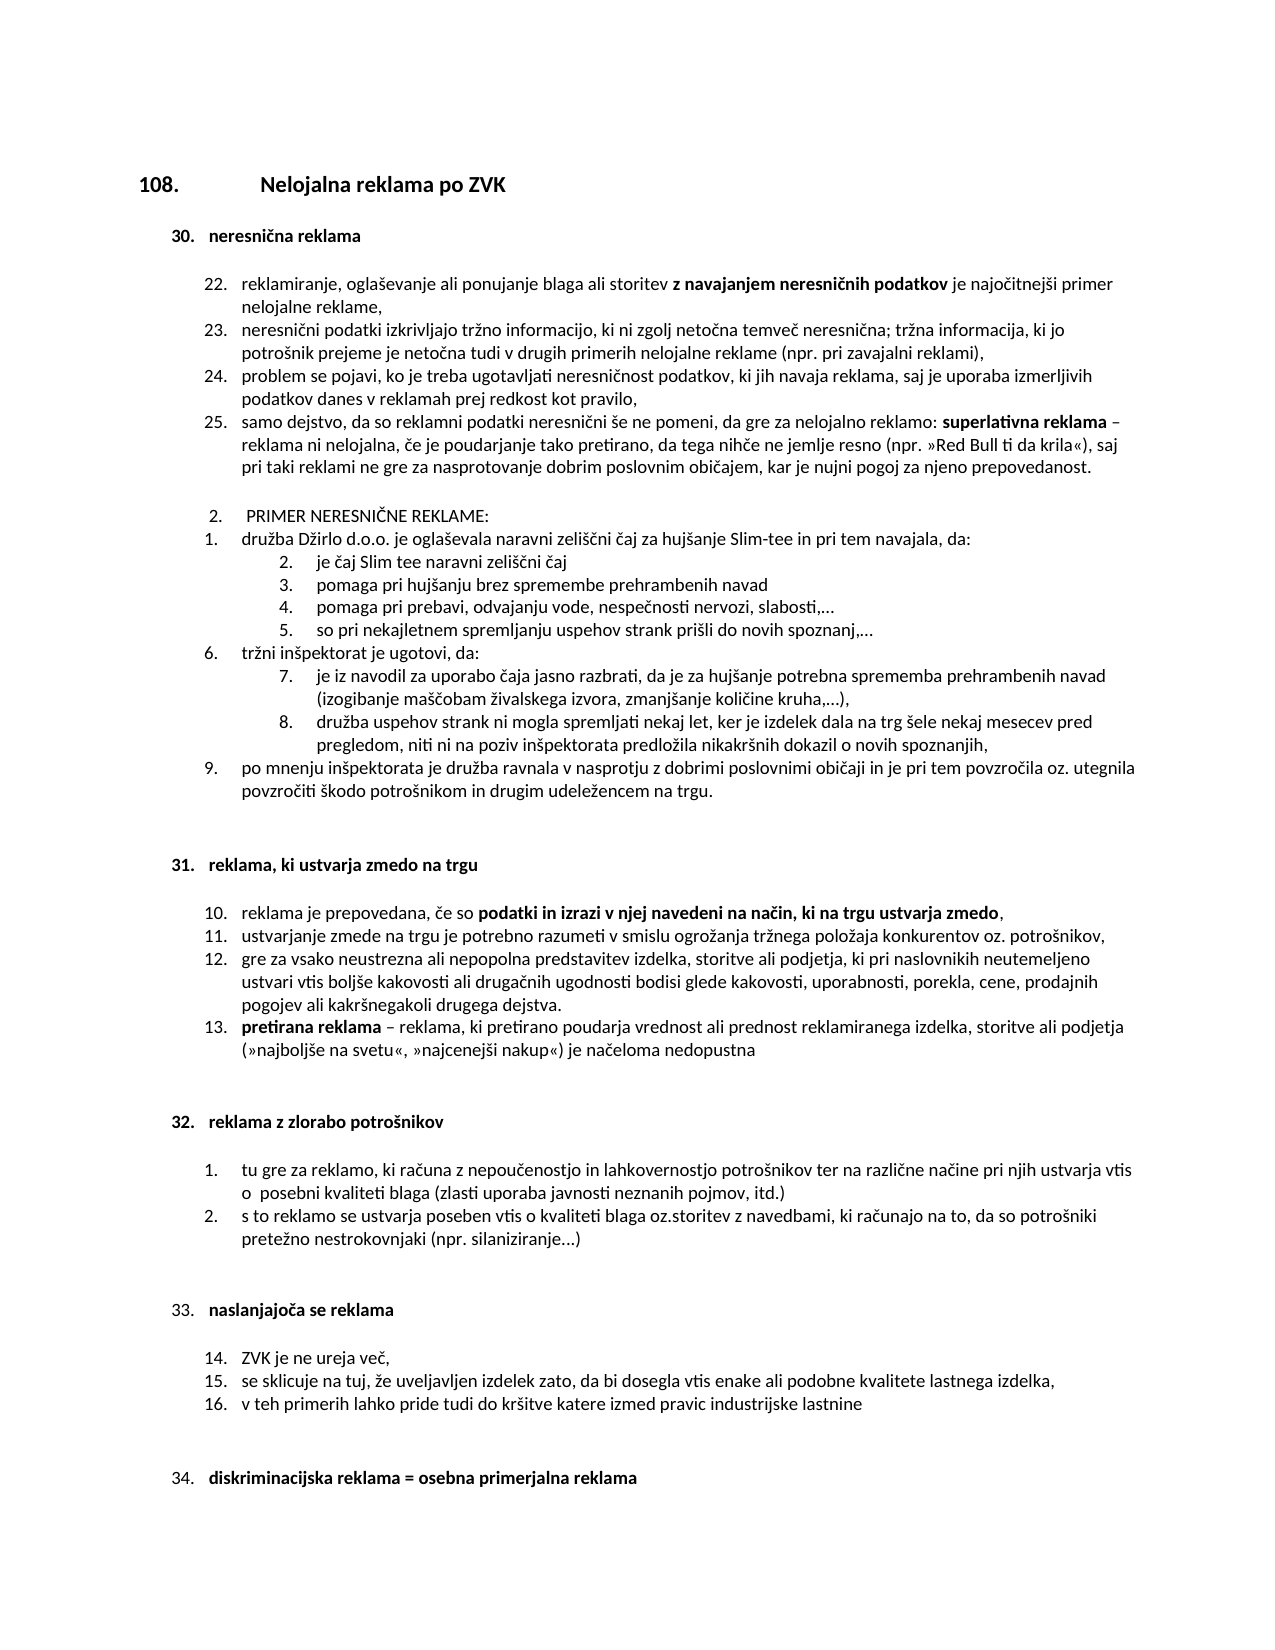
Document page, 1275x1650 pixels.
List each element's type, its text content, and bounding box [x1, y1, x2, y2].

subtitle pomaga pri prebavi, odvajanju vode, nespečnosti nervozi, slabosti,… [279, 596, 1137, 618]
subtitle so pri nekajletnem spremljanju uspehov strank prišli do novih spoznanj,… [279, 618, 1137, 641]
subtitle je čaj Slim tee naravni zeliščni čaj [279, 550, 1137, 573]
subtitle tržni inšpektorat je ugotovi, da: [204, 641, 1137, 664]
subtitle po mnenju inšpektorata je družba ravnala v nasprotju z dobrimi poslovnimi običaji in je pri tem povzročila oz. utegnila povzročiti škodo potrošnikom in drugim udeležencem na trgu. [204, 756, 1137, 802]
subtitle Nelojalna reklama po ZVK [138, 171, 1137, 198]
subtitle se sklicuje na tuj, že uveljavljen izdelek zato, da bi dosegla vtis enake ali podobne kvalitete lastnega izdelka, [204, 1369, 1137, 1392]
subtitle je iz navodil za uporabo čaja jasno razbrati, da je za hujšanje potrebna sprememba prehrambenih navad (izogibanje maščobam živalskega izvora, zmanjšanje količine kruha,…), [279, 664, 1137, 710]
subtitle s to reklamo se ustvarja poseben vtis o kvaliteti blaga oz.storitev z navedbami, ki računajo na to, da so potrošniki pretežno nestrokovnjaki (npr. silaniziranje...) [204, 1204, 1137, 1250]
subtitle neresnični podatki izkrivljajo tržno informacijo, ki ni zgolj netočna temveč neresnična; tržna informacija, ki jo potrošnik prejeme je netočna tudi v drugih primerih nelojalne reklame (npr. pri zavajalni reklami), [204, 318, 1137, 364]
subtitle reklama, ki ustvarja zmedo na trgu [171, 853, 1137, 876]
subtitle reklama z zlorabo potrošnikov [171, 1110, 1137, 1133]
subtitle neresnična reklama [171, 224, 1137, 247]
subtitle reklama je prepovedana, če so podatki in izrazi v njej navedeni na način, ki na trgu ustvarja zmedo, [204, 901, 1137, 924]
subtitle diskriminacijska reklama = osebna primerjalna reklama [171, 1466, 1137, 1489]
subtitle pomaga pri hujšanju brez spremembe prehrambenih navad [279, 573, 1137, 596]
subtitle naslanjajoča se reklama [171, 1298, 1137, 1321]
subtitle tu gre za reklamo, ki računa z nepoučenostjo in lahkovernostjo potrošnikov ter na različne načine pri njih ustvarja vtis o posebni kvaliteti blaga (zlasti uporaba javnosti neznanih pojmov, itd.) [204, 1158, 1137, 1204]
subtitle problem se pojavi, ko je treba ugotavljati neresničnost podatkov, ki jih navaja reklama, saj je uporaba izmerljivih podatkov danes v reklamah prej redkost kot pravilo, [204, 364, 1137, 410]
subtitle družba Džirlo d.o.o. je oglaševala naravni zeliščni čaj za hujšanje Slim-tee in pri tem navajala, da: [204, 527, 1137, 550]
subtitle reklamiranje, oglaševanje ali ponujanje blaga ali storitev z navajanjem neresničnih podatkov je najočitnejši primer nelojalne reklame, [204, 272, 1137, 318]
subtitle družba uspehov strank ni mogla spremljati nekaj let, ker je izdelek dala na trg šele nekaj mesecev pred pregledom, niti ni na poziv inšpektorata predložila nikakršnih dokazil o novih spoznanjih, [279, 710, 1137, 756]
subtitle ZVK je ne ureja več, [204, 1346, 1137, 1369]
subtitle PRIMER NERESNIČNE REKLAME: [208, 504, 1137, 527]
subtitle pretirana reklama – reklama, ki pretirano poudarja vrednost ali prednost reklamiranega izdelka, storitve ali podjetja (»najboljše na svetu«, »najcenejši nakup«) je načeloma nedopustna [204, 1016, 1137, 1061]
subtitle ustvarjanje zmede na trgu je potrebno razumeti v smislu ogrožanja tržnega položaja konkurentov oz. potrošnikov, [204, 924, 1137, 947]
subtitle samo dejstvo, da so reklamni podatki neresnični še ne pomeni, da gre za nelojalno reklamo: superlativna reklama – reklama ni nelojalna, če je poudarjanje tako pretirano, da tega nihče ne jemlje resno (npr. »Red Bull ti da krila«), saj pri taki reklami ne gre za nasprotovanje dobrim poslovnim običajem, kar je nujni pogoj za njeno prepovedanost. [204, 410, 1137, 478]
subtitle gre za vsako neustrezna ali nepopolna predstavitev izdelka, storitve ali podjetja, ki pri naslovnikih neutemeljeno ustvari vtis boljše kakovosti ali drugačnih ugodnosti bodisi glede kakovosti, uporabnosti, porekla, cene, prodajnih pogojev ali kakršnegakoli drugega dejstva. [204, 947, 1137, 1016]
subtitle v teh primerih lahko pride tudi do kršitve katere izmed pravic industrijske lastnine [204, 1392, 1137, 1415]
